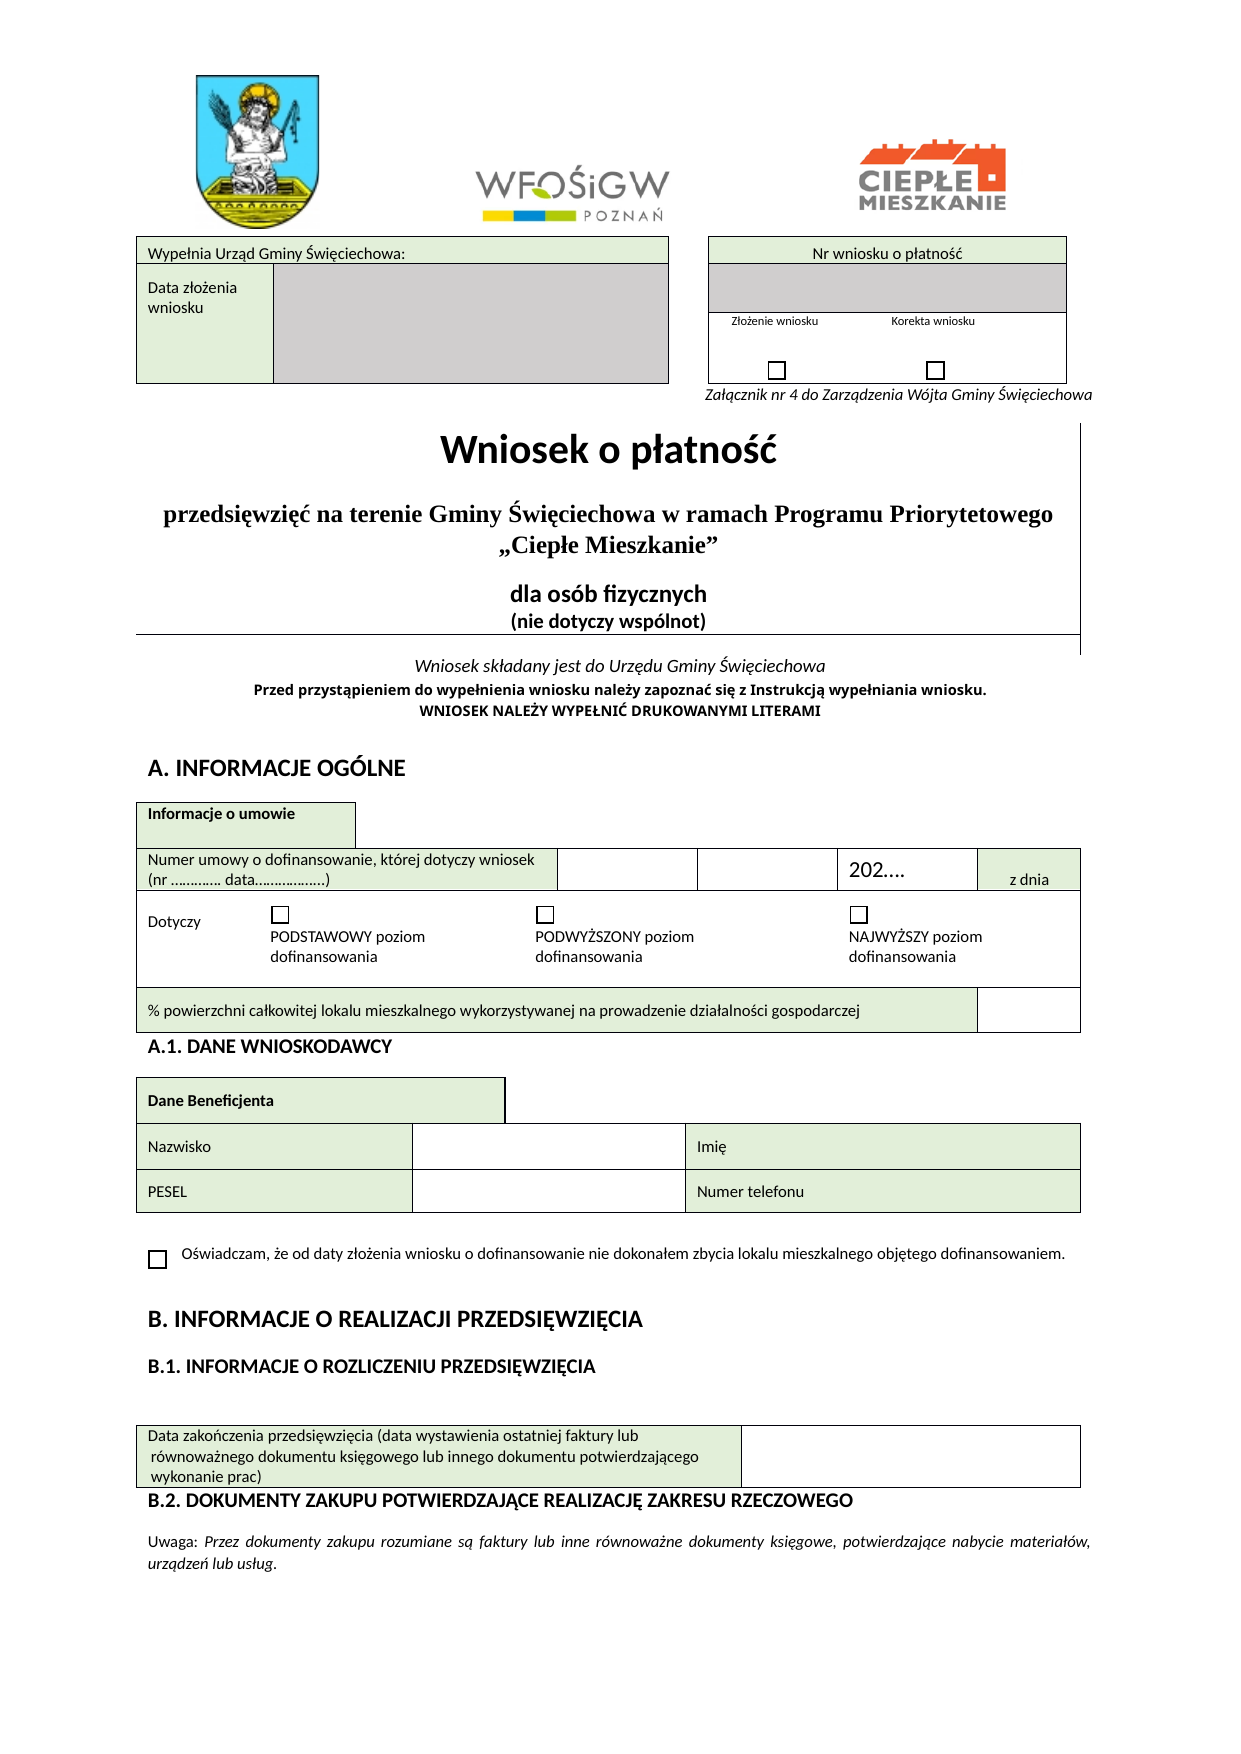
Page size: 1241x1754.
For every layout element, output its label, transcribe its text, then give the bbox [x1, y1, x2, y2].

table_header [506, 1077, 1081, 1123]
table_cell Złożenie wniosku Korekta wniosku [709, 313, 1066, 383]
text B.2. DOKUMENTY ZAKUPU POTWIERDZAJĄCE REALIZACJĘ ZAKRESU RZECZOWEGO [148, 1488, 1093, 1513]
table_cell [413, 1124, 685, 1169]
table_cell PODSTAWOWY poziom dofinansowania [259, 891, 524, 987]
text Przed przystąpieniem do wypełnienia wniosku należy zapoznać się z Instrukcją wypełniania wniosku. [148, 679, 1093, 699]
table_header Nr wniosku o płatność [709, 237, 1066, 263]
table_cell [669, 312, 708, 383]
table_cell 202…. [838, 849, 977, 889]
table_cell z dnia [978, 849, 1080, 889]
picture [195, 75, 320, 229]
table_cell Dotyczy [137, 891, 259, 987]
text WNIOSEK NALEŻY WYPEŁNIĆ DRUKOWANYMI LITERAMI [148, 701, 1093, 721]
table_cell [136, 635, 1080, 655]
table_header [669, 236, 708, 263]
table_cell Numer umowy o dofinansowanie, której dotyczy wniosek (nr …………. data……………...) [137, 849, 557, 889]
table_cell [274, 264, 668, 383]
table_cell % powierzchni całkowitej lokalu mieszkalnego wykorzystywanej na prowadzenie działalności gospodarczej [137, 988, 977, 1032]
table_header Wniosek o płatność [136, 423, 1080, 474]
table_cell [978, 988, 1080, 1032]
text Wniosek składany jest do Urzędu Gminy Święciechowa [148, 655, 1093, 678]
text A. INFORMACJE OGÓLNE [148, 752, 1093, 783]
table_cell NAJWYŻSZY poziom dofinansowania [838, 891, 1080, 987]
table_cell Nazwisko [137, 1124, 412, 1169]
table_header Dane Beneficjenta [137, 1078, 504, 1123]
table_cell [413, 1170, 685, 1212]
table_cell przedsięwzięć na terenie Gminy Święciechowa w ramach Programu Priorytetowego „Ciepłe Mieszkanie” dla osób fizycznych (nie dotyczy wspólnot) [136, 474, 1080, 634]
text B. INFORMACJE O REALIZACJI PRZEDSIĘWZIĘCIA [148, 1304, 1093, 1334]
table_header Informacje o umowie [137, 803, 355, 848]
table_cell [709, 264, 1066, 312]
table_cell Data złożenia wniosku [137, 264, 273, 383]
table_header Wypełnia Urząd Gminy Święciechowa: [137, 237, 668, 263]
table_header Data zakończenia przedsięwzięcia (data wystawienia ostatniej faktury lub równoważnego dokumentu księgowego lub innego dokumentu potwierdzającego wykonanie prac) [137, 1426, 741, 1487]
table_header [742, 1426, 1080, 1487]
text B.1. INFORMACJE O ROZLICZENIU PRZEDSIĘWZIĘCIA [148, 1353, 1093, 1406]
picture [835, 119, 1023, 230]
table_cell PODWYŻSZONY poziom dofinansowania [524, 891, 837, 987]
text Oświadczam, że od daty złożenia wniosku o dofinansowanie nie dokonałem zbycia lokalu mieszkalnego objętego dofinansowaniem. [148, 1235, 1093, 1271]
table_header [356, 802, 1081, 848]
table_cell [698, 849, 837, 889]
table_cell Numer telefonu [686, 1170, 1080, 1212]
table_cell [558, 849, 697, 889]
text Załącznik nr 4 do Zarządzenia Wójta Gminy Święciechowa [148, 384, 1093, 404]
text A.1. DANE WNIOSKODAWCY [148, 1033, 1093, 1058]
table_cell PESEL [137, 1170, 412, 1212]
table_cell Imię [686, 1124, 1080, 1169]
picture [472, 160, 673, 229]
table_cell [669, 263, 708, 312]
text Uwaga: Przez dokumenty zakupu rozumiane są faktury lub inne równoważne dokumenty księgowe, potwierdzające nabycie materiałów, urządzeń lub usług. [148, 1532, 1093, 1574]
